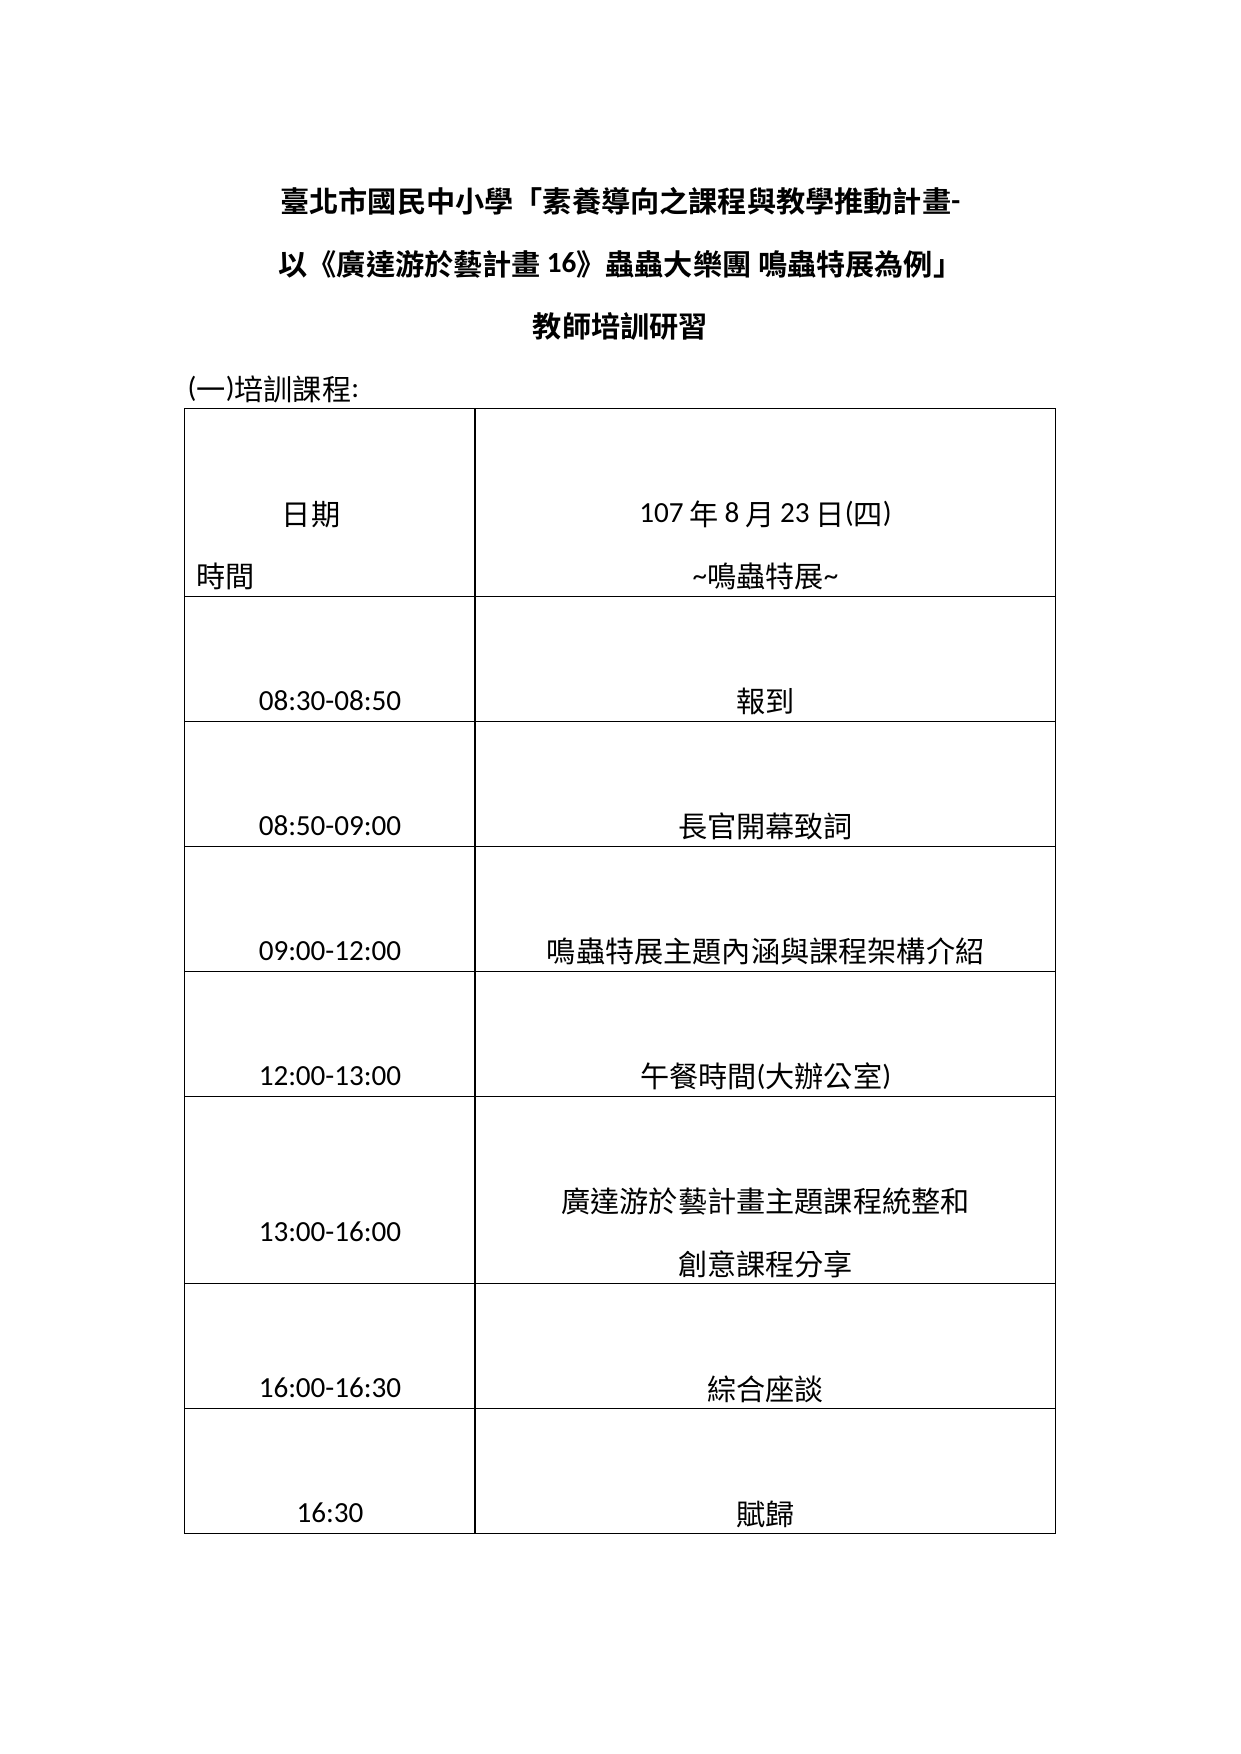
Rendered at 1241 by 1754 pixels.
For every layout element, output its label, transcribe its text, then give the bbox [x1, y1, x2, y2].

table_cell 16:00-16:30 [185, 1284, 474, 1408]
text 臺北市國民中小學「素養導向之課程與教學推動計畫- [187, 158, 1053, 221]
table_cell 12:00-13:00 [185, 972, 474, 1096]
text 教師培訓研習 [187, 283, 1053, 346]
table_cell 報到 [476, 597, 1055, 721]
table_cell 長官開幕致詞 [476, 722, 1055, 846]
table_cell 13:00-16:00 [185, 1097, 474, 1283]
table_header 107年8月23日(四) ~鳴蟲特展~ [476, 409, 1055, 596]
table_cell 08:30-08:50 [185, 597, 474, 721]
table_cell 09:00-12:00 [185, 847, 474, 971]
text 以《廣達游於藝計畫16》蟲蟲大樂團 鳴蟲特展為例」 [187, 221, 1053, 283]
table_cell 廣達游於藝計畫主題課程統整和 創意課程分享 [476, 1097, 1055, 1283]
table_cell 賦歸 [476, 1409, 1055, 1533]
table_cell 鳴蟲特展主題內涵與課程架構介紹 [476, 847, 1055, 971]
text (一)培訓課程: [187, 346, 1053, 408]
table_cell 綜合座談 [476, 1284, 1055, 1408]
table_cell 08:50-09:00 [185, 722, 474, 846]
table_header 日期 時間 [185, 409, 474, 596]
table_cell 午餐時間(大辦公室) [476, 972, 1055, 1096]
table_cell 16:30 [185, 1409, 474, 1533]
